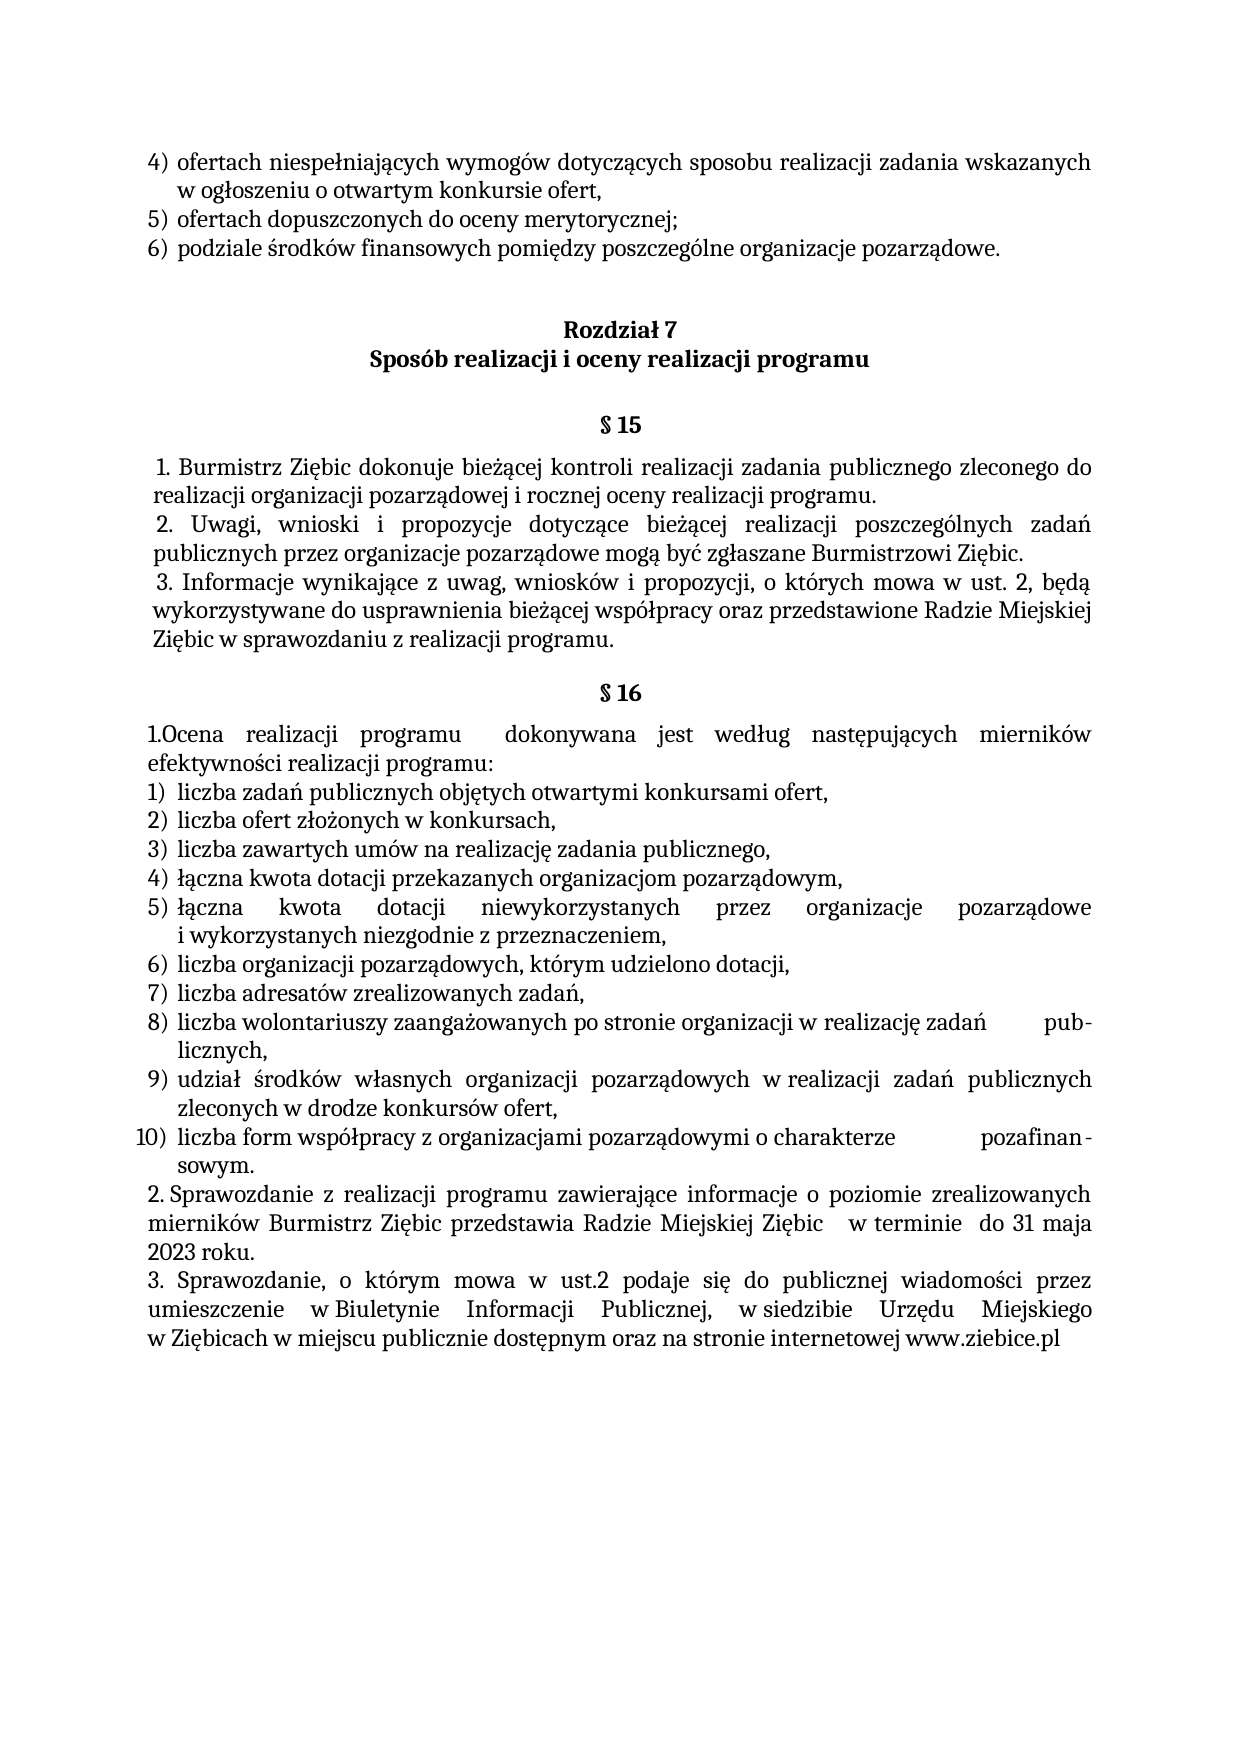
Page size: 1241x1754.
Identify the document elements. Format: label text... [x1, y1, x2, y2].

text 10) liczba form współpracy z organizacjami pozarządowymi o charakterze pozafinan­sowym. [136, 1123, 1093, 1180]
text 3. Sprawozdanie, o którym mowa w ust.2 podaje się do publicznej wiadomości przez umieszczenie w Biuletynie Informacji Publicznej, w siedzibie Urzędu Miejskiego w Ziębicach w miejscu publicznie dostępnym oraz na stronie internetowej www.ziebice.pl [148, 1266, 1093, 1353]
text 1. Burmistrz Ziębic dokonuje bieżącej kontroli realizacji zadania publicznego zleconego do realizacji organizacji pozarządowej i rocznej oceny realizacji programu. [153, 453, 1093, 510]
text 7) liczba adresatów zrealizowanych zadań, [148, 979, 1093, 1008]
text 3) liczba zawartych umów na realizację zadania publicznego, [148, 835, 1093, 864]
text 2) liczba ofert złożonych w konkursach, [148, 806, 1093, 835]
text 4) łączna kwota dotacji przekazanych organizacjom pozarządowym, [148, 864, 1093, 893]
text 5) łączna kwota dotacji niewykorzystanych przez organizacje pozarządowe i wykorzystanych niezgodnie z przeznaczeniem, [148, 893, 1093, 950]
text 2. Sprawozdanie z realizacji programu zawierające informacje o poziomie zrealizowanych mierników Burmistrz Ziębic przedstawia Radzie Miejskiej Ziębic w terminie do 31 maja 2023 roku. [148, 1180, 1093, 1266]
text 3. Informacje wynikające z uwag, wniosków i propozycji, o których mowa w ust. 2, będą wykorzystywane do usprawnienia bieżącej współpracy oraz przedstawione Radzie Miejskiej Ziębic w sprawozdaniu z realizacji programu. [153, 568, 1093, 654]
text § 16 [148, 679, 1093, 708]
text § 15 [148, 411, 1093, 440]
text 6) liczba organizacji pozarządowych, którym udzielono dotacji, [148, 950, 1093, 979]
text 4) ofertach niespełniających wymogów dotyczących sposobu realizacji zadania wskazanych w ogłoszeniu o otwartym konkursie ofert, [148, 148, 1093, 205]
text 8) liczba wolontariuszy zaangażowanych po stronie organizacji w realizację zadań pub­licznych, [148, 1008, 1093, 1065]
text 6) podziale środków finansowych pomiędzy poszczególne organizacje pozarządowe. [148, 234, 1093, 263]
text 9) udział środków własnych organizacji pozarządowych w realizacji zadań publicznych zleconych w drodze konkursów ofert, [148, 1065, 1093, 1123]
text 1) liczba zadań publicznych objętych otwartymi konkursami ofert, [148, 778, 1093, 806]
text 1.Ocena realizacji programu dokonywana jest według następujących mierników efektywności realizacji programu: [148, 720, 1093, 778]
text 2. Uwagi, wnioski i propozycje dotyczące bieżącej realizacji poszczególnych zadań publicznych przez organizacje pozarządowe mogą być zgłaszane Burmistrzowi Ziębic. [153, 510, 1093, 568]
text Rozdział 7 Sposób realizacji i oceny realizacji programu [148, 316, 1093, 374]
text 5) ofertach dopuszczonych do oceny merytorycznej; [148, 205, 1093, 234]
